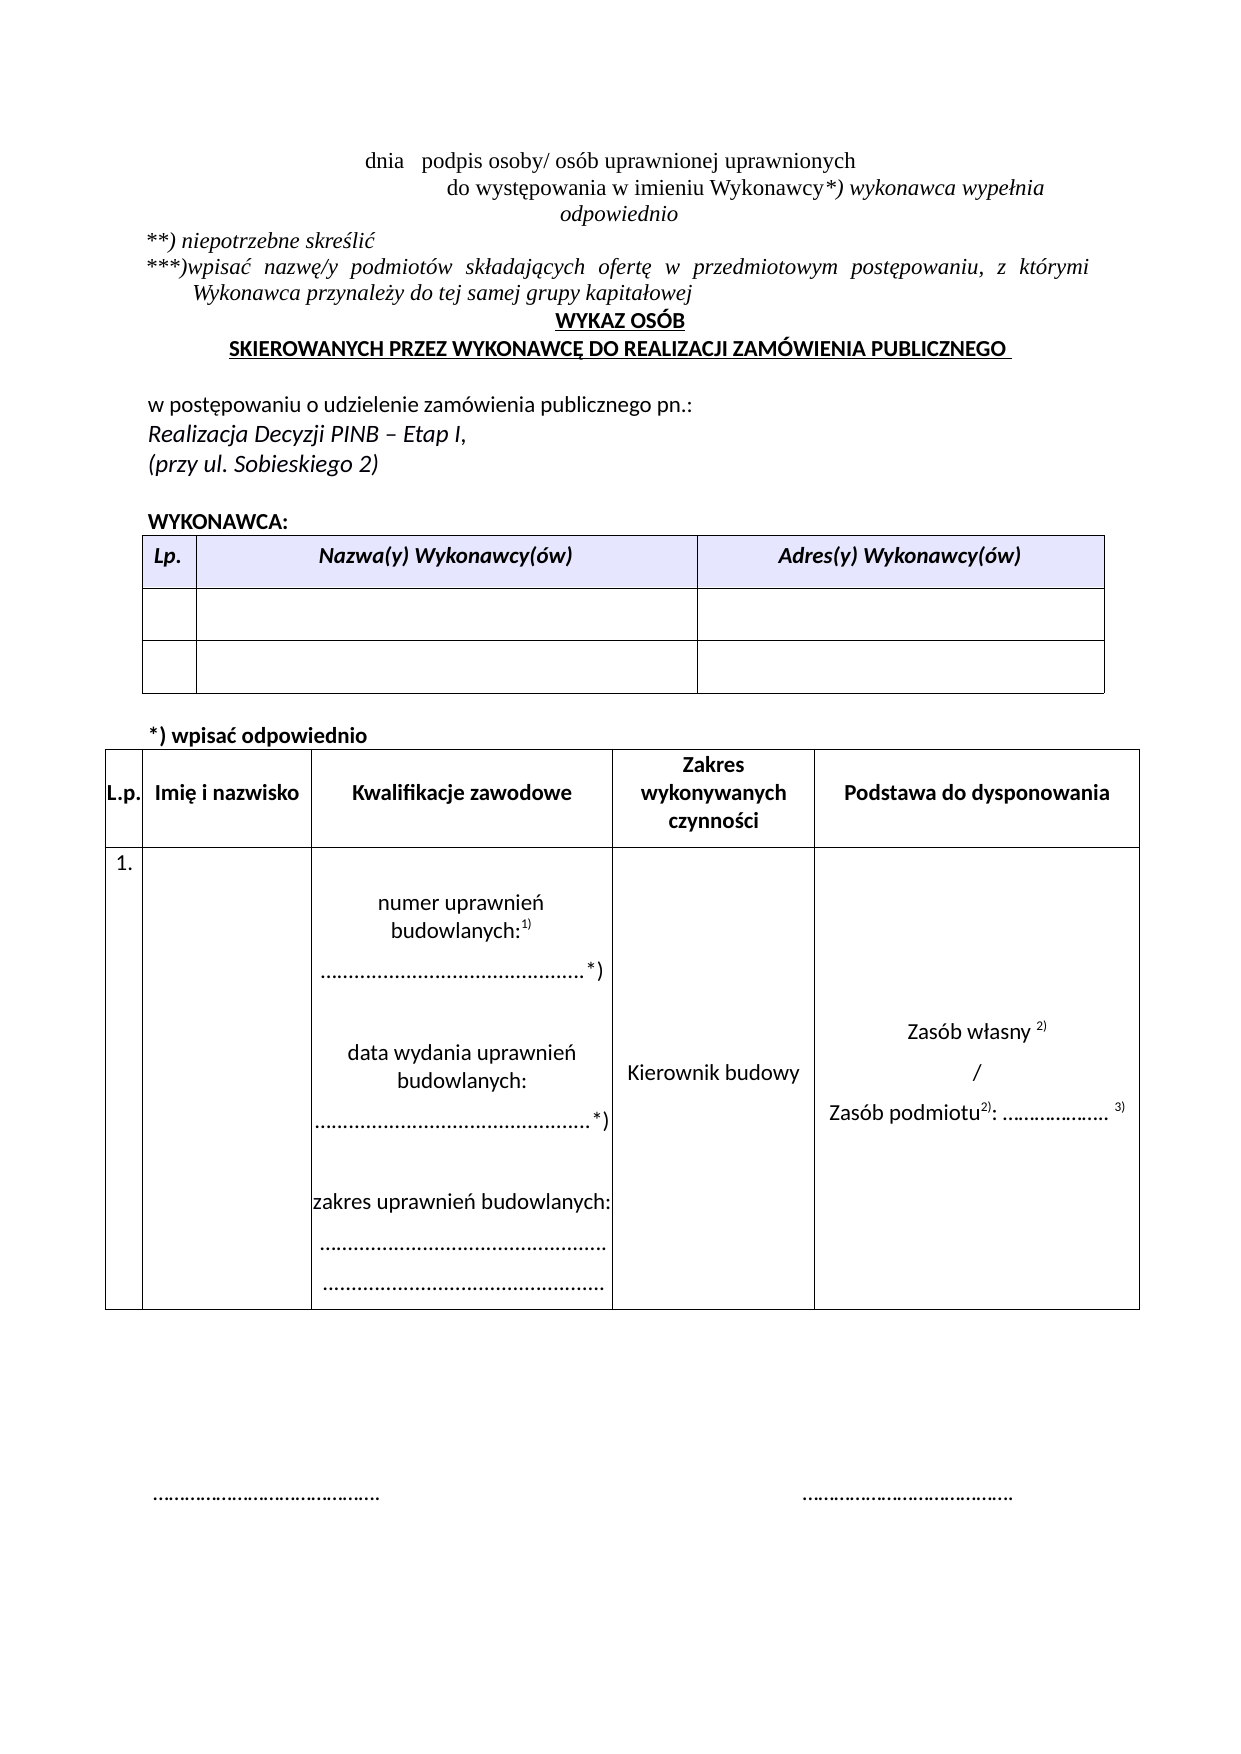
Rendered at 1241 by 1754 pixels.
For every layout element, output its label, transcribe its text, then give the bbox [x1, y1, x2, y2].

text w postępowaniu o udzielenie zamówienia publicznego pn.: [148, 390, 1093, 418]
table_cell 1. [106, 848, 142, 1309]
table_cell [698, 589, 1104, 640]
table_cell Zasób własny 2) / Zasób podmiotu2): ……………….. 3) [815, 848, 1139, 1309]
table_header Kwalifikacje zawodowe [312, 750, 612, 847]
table_cell [143, 641, 196, 692]
table_header Zakres wykonywanych czynności [613, 750, 814, 847]
table_cell [197, 589, 697, 640]
table_cell [143, 848, 311, 1309]
text **) niepotrzebne skreślić [145, 227, 1093, 253]
text Realizacja Decyzji PINB – Etap I, [148, 418, 1093, 448]
table_header Lp. [143, 536, 196, 587]
text (przy ul. Sobieskiego 2) [148, 448, 1093, 479]
table_header Podstawa do dysponowania [815, 750, 1139, 847]
table_cell Kierownik budowy [613, 848, 814, 1309]
table_header L.p. [106, 750, 142, 847]
table_cell [143, 589, 196, 640]
text WYKAZ OSÓB [148, 306, 1093, 334]
text ……………………………………. …………………………………. [148, 1478, 1093, 1506]
table_cell [698, 641, 1104, 692]
text dnia podpis osoby/ osób uprawnionej uprawnionych do występowania w imieniu Wykonawcy*) wykonawca wypełnia odpowiednio [148, 148, 1093, 227]
table_header Nazwa(y) Wykonawcy(ów) [197, 536, 697, 587]
text SKIEROWANYCH PRZEZ WYKONAWCĘ DO REALIZACJI ZAMÓWIENIA PUBLICZNEGO [148, 334, 1093, 362]
table_cell numer uprawnień budowlanych:1) …...........................................*) data wydania uprawnień budowlanych: ….............................................*) zakres uprawnień budowlanych: …............................................... ................................................. [312, 848, 612, 1309]
table_header Adres(y) Wykonawcy(ów) [698, 536, 1104, 587]
text WYKONAWCA: [148, 507, 1093, 535]
text ***)wpisać nazwę/y podmiotów składających ofertę w przedmiotowym postępowaniu, z którymi Wykonawca przynależy do tej samej grupy kapitałowej [145, 253, 1093, 306]
table_cell [197, 641, 697, 692]
table_header Imię i nazwisko [143, 750, 311, 847]
text *) wpisać odpowiednio [148, 721, 1093, 749]
